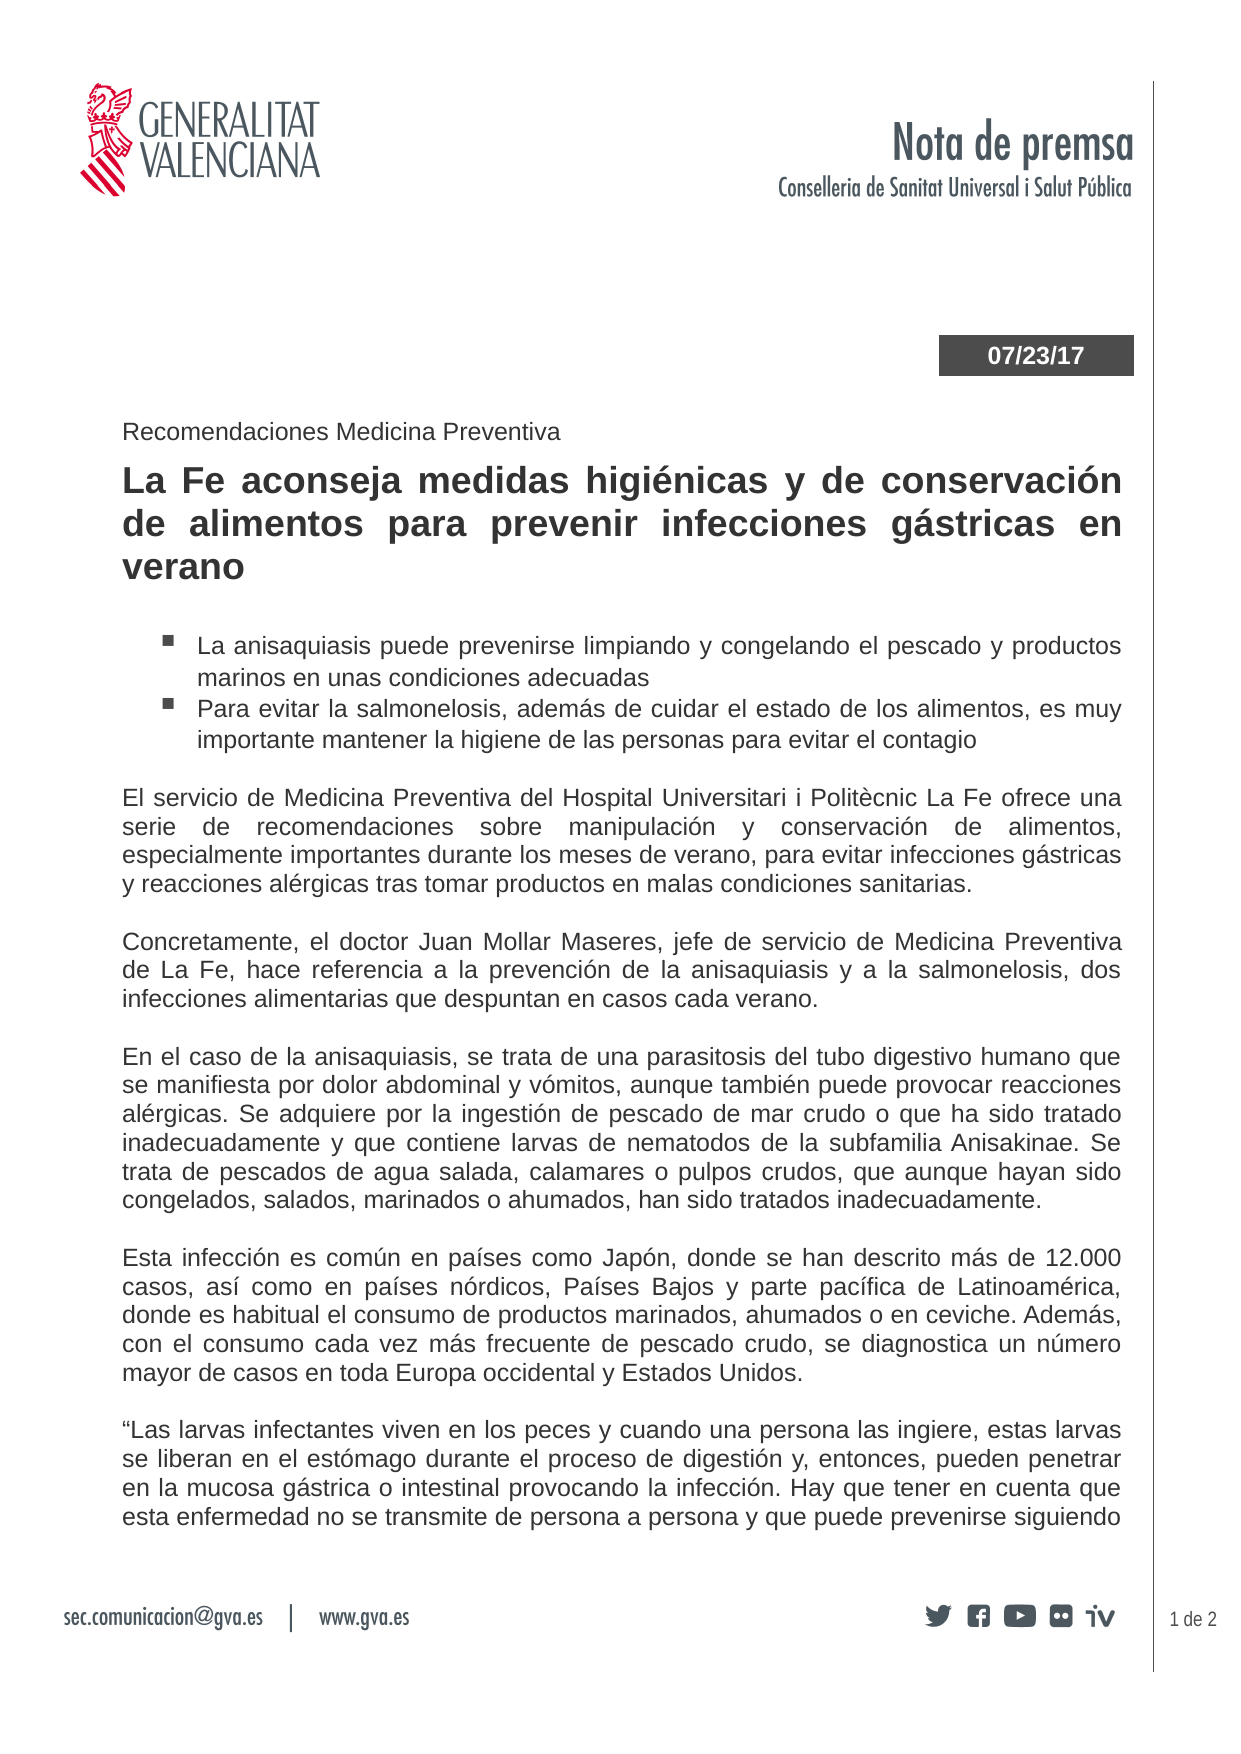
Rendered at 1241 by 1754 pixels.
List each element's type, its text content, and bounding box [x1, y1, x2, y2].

picture [0, 0, 1241, 278]
list La anisaquiasis puede prevenirse limpiando y congelando el pescado y productos marinos en unas condiciones adecuadas [159, 628, 1123, 691]
text “Las larvas infectantes viven en los peces y cuando una persona las ingiere, estas larvas se liberan en el estómago durante el proceso de digestión y, entonces, pueden penetrar en la mucosa gástrica o intestinal provocando la infección. Hay que tener en cuenta que esta enfermedad no se transmite de persona a persona y que puede prevenirse siguiendo [122, 1415, 1123, 1530]
picture [0, 1582, 1241, 1754]
text En el caso de la anisaquiasis, se trata de una parasitosis del tubo digestivo humano que se manifiesta por dolor abdominal y vómitos, aunque también puede provocar reacciones alérgicas. Se adquiere por la ingestión de pescado de mar crudo o que ha sido tratado inadecuadamente y que contiene larvas de nematodos de la subfamilia Anisakinae. Se trata de pescados de agua salada, calamares o pulpos crudos, que aunque hayan sido congelados, salados, marinados o ahumados, han sido tratados inadecuadamente. [122, 1042, 1123, 1214]
text El servicio de Medicina Preventiva del Hospital Universitari i Politècnic La Fe ofrece una serie de recomendaciones sobre manipulación y conservación de alimentos, especialmente importantes durante los meses de verano, para evitar infecciones gástricas y reacciones alérgicas tras tomar productos en malas condiciones sanitarias. [122, 783, 1123, 898]
list Para evitar la salmonelosis, además de cuidar el estado de los alimentos, es muy importante mantener la higiene de las personas para evitar el contagio [159, 691, 1123, 754]
text Recomendaciones Medicina Preventiva [122, 417, 1123, 445]
text La Fe aconseja medidas higiénicas y de conservación de alimentos para prevenir infecciones gástricas en verano [122, 458, 1123, 587]
text Concretamente, el doctor Juan Mollar Maseres, jefe de servicio de Medicina Preventiva de La Fe, hace referencia a la prevención de la anisaquiasis y a la salmonelosis, dos infecciones alimentarias que despuntan en casos cada verano. [122, 927, 1123, 1013]
table_header 23/07/17 [940, 336, 1133, 375]
table_header [122, 335, 939, 375]
text Esta infección es común en países como Japón, donde se han descrito más de 12.000 casos, así como en países nórdicos, Países Bajos y parte pacífica de Latinoamérica, donde es habitual el consumo de productos marinados, ahumados o en ceviche. Además, con el consumo cada vez más frecuente de pescado crudo, se diagnostica un número mayor de casos en toda Europa occidental y Estados Unidos. [122, 1243, 1123, 1387]
